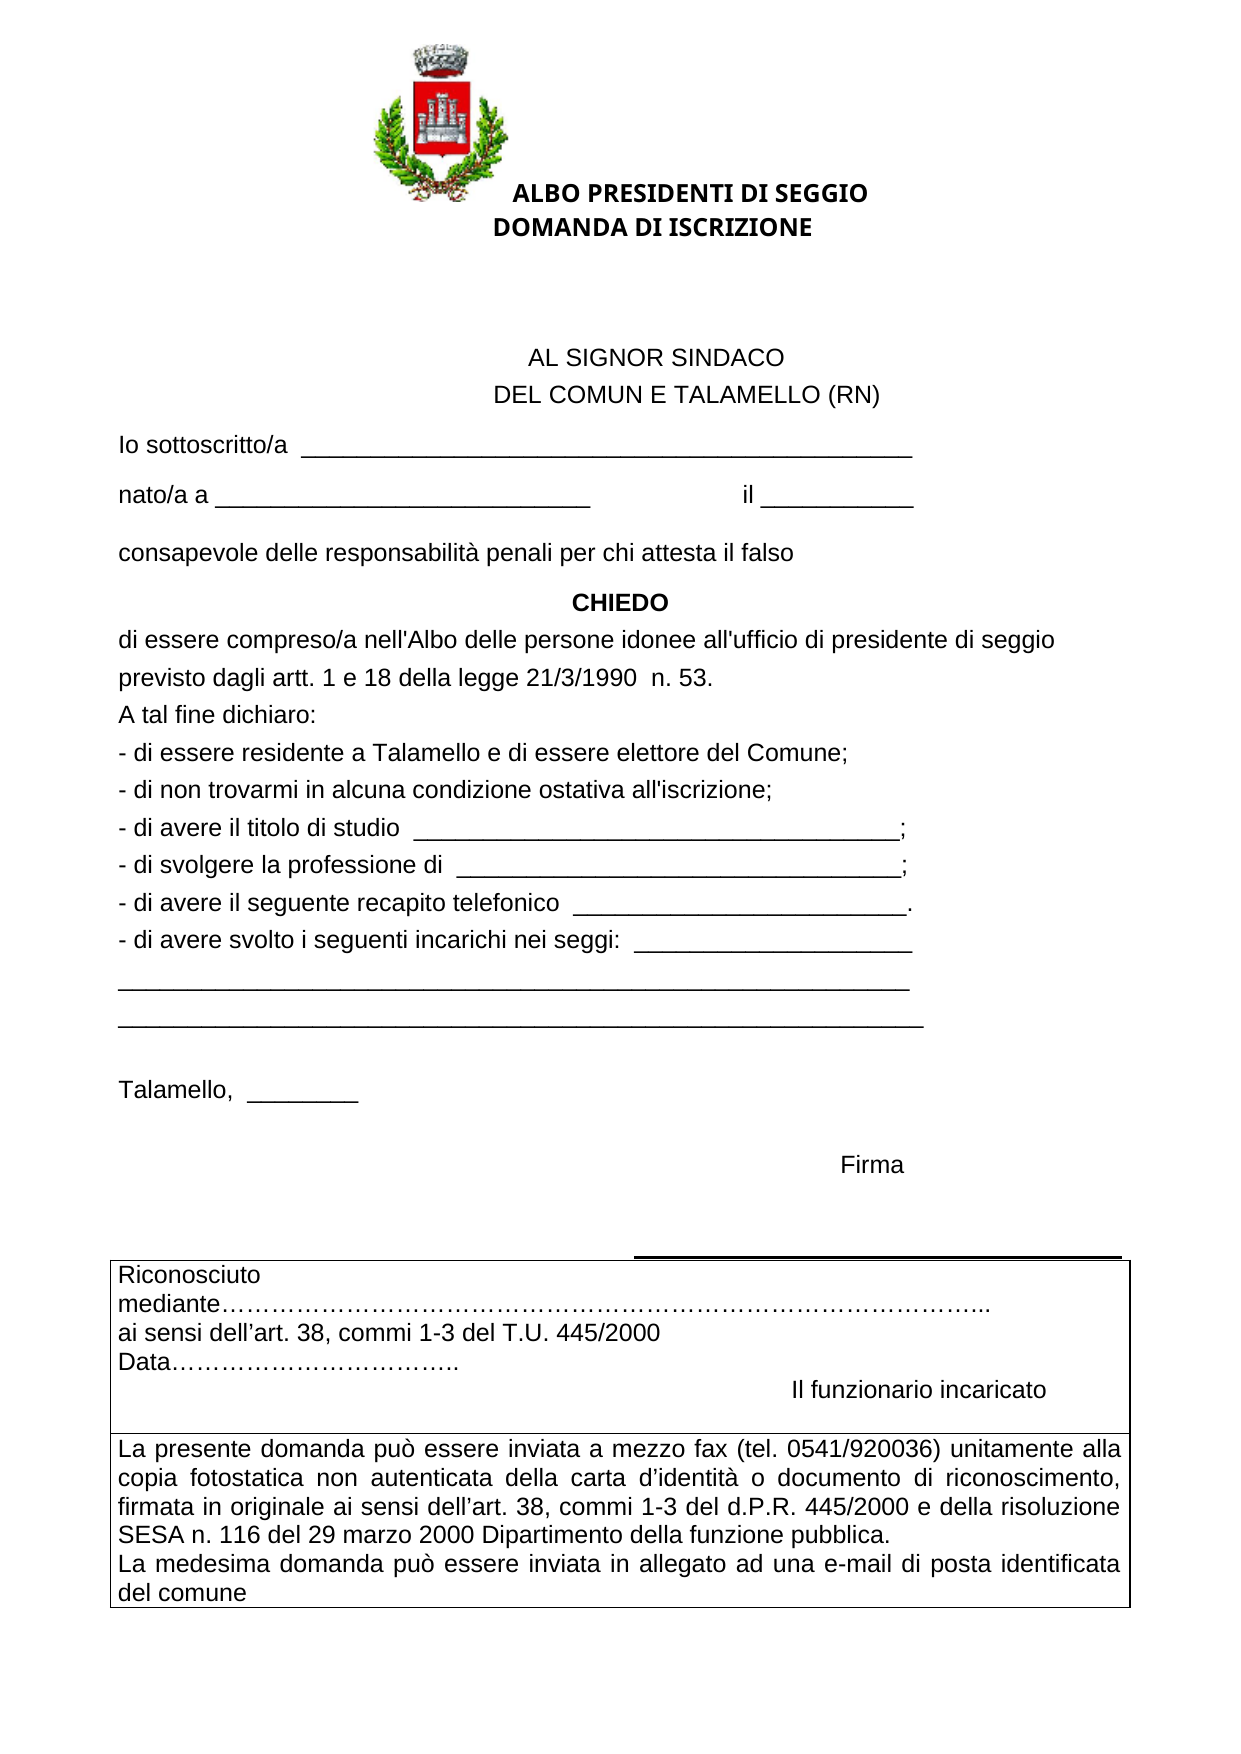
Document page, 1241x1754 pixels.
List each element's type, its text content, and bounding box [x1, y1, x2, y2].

text - di non trovarmi in alcuna condizione ostativa all'iscrizione; [118, 767, 1122, 804]
text Firma [634, 1142, 1122, 1179]
text Talamello, ________ [118, 1067, 1122, 1104]
text consapevole delle responsabilità penali per chi attesta il falso [118, 538, 1122, 567]
text nato/a a ___________________________ il ___________ [118, 459, 1122, 509]
subtitle AL SIGNOR SINDACO [118, 334, 1122, 372]
table_cell La presente domanda può essere inviata a mezzo fax (tel. 0541/920036) unitamente alla copia fotostatica non autenticata della carta d’identità o documento di riconoscimento, firmata in originale ai sensi dell’art. 38, commi 1-3 del d.P.R. 445/2000 e della risoluzione SESA n. 116 del 29 marzo 2000 Dipartimento della funzione pubblica. La medesima domanda può essere inviata in allegato ad una e-mail di posta identificata del comune [111, 1434, 1129, 1607]
picture [371, 44, 513, 202]
text __________________________________________________________ [118, 992, 1122, 1029]
text di essere compreso/a nell'Albo delle persone idonee all'ufficio di presidente di seggio previsto dagli artt. 1 e 18 della legge 21/3/1990 n. 53. [118, 617, 1122, 692]
text - di svolgere la professione di ________________________________; [118, 842, 1122, 879]
text - di avere svolto i seguenti incarichi nei seggi: ____________________ [118, 917, 1122, 954]
text - di essere residente a Talamello e di essere elettore del Comune; [118, 729, 1122, 767]
subtitle DEL COMUN E TALAMELLO (RN) [118, 372, 1122, 409]
text DOMANDA DI ISCRIZIONE [118, 209, 1122, 243]
text A tal fine dichiaro: [118, 692, 1122, 729]
text Io sottoscritto/a ____________________________________________ [118, 409, 1122, 459]
text - di avere il titolo di studio ___________________________________; [118, 804, 1122, 842]
text _________________________________________________________ [118, 954, 1122, 992]
table_header Riconosciuto mediante………………………………………………………………………………... ai sensi dell’art. 38, commi 1-3 del T.U. 445/2000 Data…………………………….. Il funzionario incaricato [111, 1261, 1129, 1433]
text ALBO PRESIDENTI DI SEGGIO [118, 44, 1122, 209]
text - di avere il seguente recapito telefonico ________________________. [118, 879, 1122, 917]
text CHIEDO [118, 567, 1122, 617]
